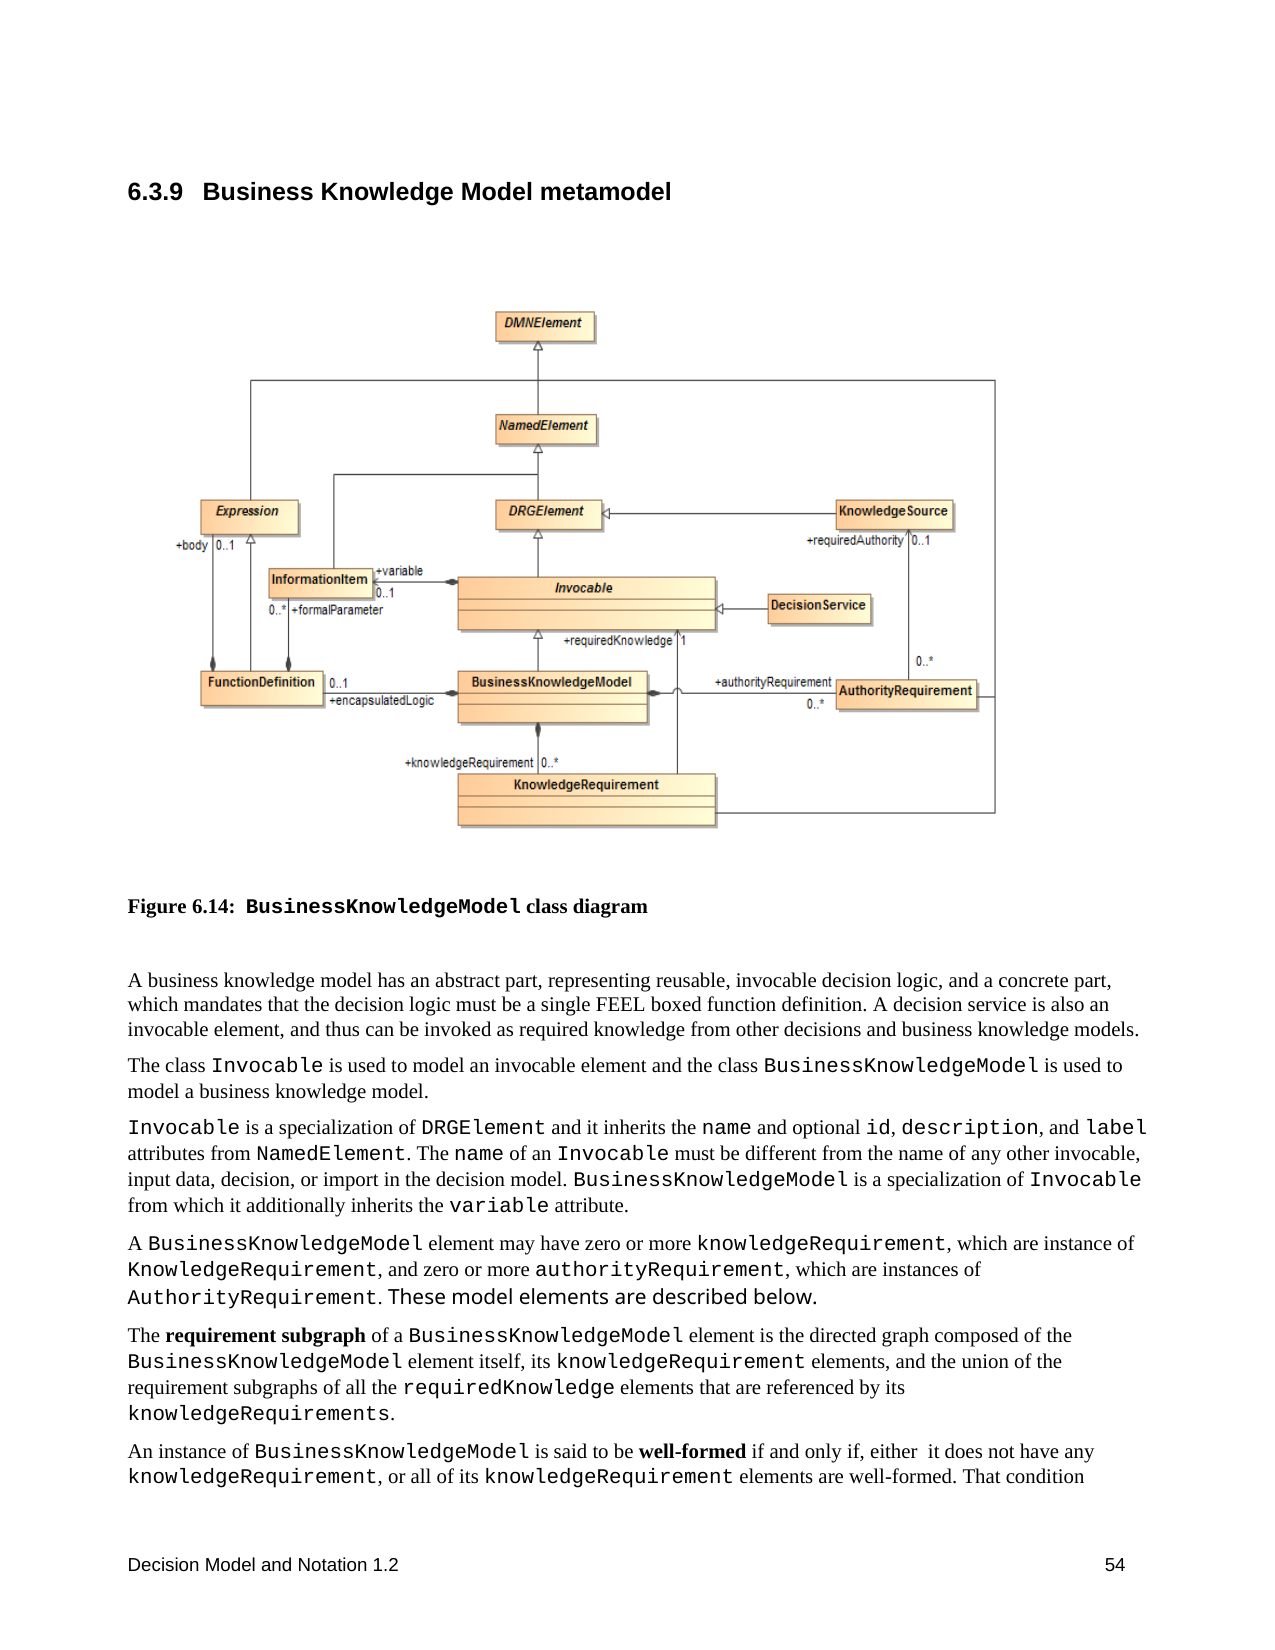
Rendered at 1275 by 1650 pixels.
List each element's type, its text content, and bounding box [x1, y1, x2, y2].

text Figure 6.14: BusinessKnowledgeModel class diagram [127, 894, 1147, 919]
text A BusinessKnowledgeModel element may have zero or more knowledgeRequirement, which are instance of KnowledgeRequirement, and zero or more authorityRequirement, which are instances of AuthorityRequirement. These model elements are described below. [127, 1231, 1147, 1311]
subtitle Business Knowledge Model metamodel [127, 176, 1147, 205]
text The requirement subgraph of a BusinessKnowledgeModel element is the directed graph composed of the BusinessKnowledgeModel element itself, its knowledgeRequirement elements, and the union of the requirement subgraphs of all the requiredKnowledge elements that are referenced by its knowledgeRequirements. [127, 1323, 1147, 1426]
text Invocable is a specialization of DRGElement and it inherits the name and optional id, description, and label attributes from NamedElement. The name of an Invocable must be different from the name of any other invocable, input data, decision, or import in the decision model. BusinessKnowledgeModel is a specialization of Invocable from which it additionally inherits the variable attribute. [127, 1115, 1147, 1218]
text The class Invocable is used to model an invocable element and the class BusinessKnowledgeModel is used to model a business knowledge model. [127, 1053, 1147, 1103]
text A business knowledge model has an abstract part, representing reusable, invocable decision logic, and a concrete part, which mandates that the decision logic must be a single FEEL boxed function definition. A decision service is also an invocable element, and thus can be invoked as required knowledge from other decisions and business knowledge models. [127, 968, 1147, 1041]
text An instance of BusinessKnowledgeModel is said to be well-formed if and only if, either it does not have any knowledgeRequirement, or all of its knowledgeRequirement elements are well-formed. That condition [127, 1439, 1147, 1490]
picture [140, 254, 1135, 881]
